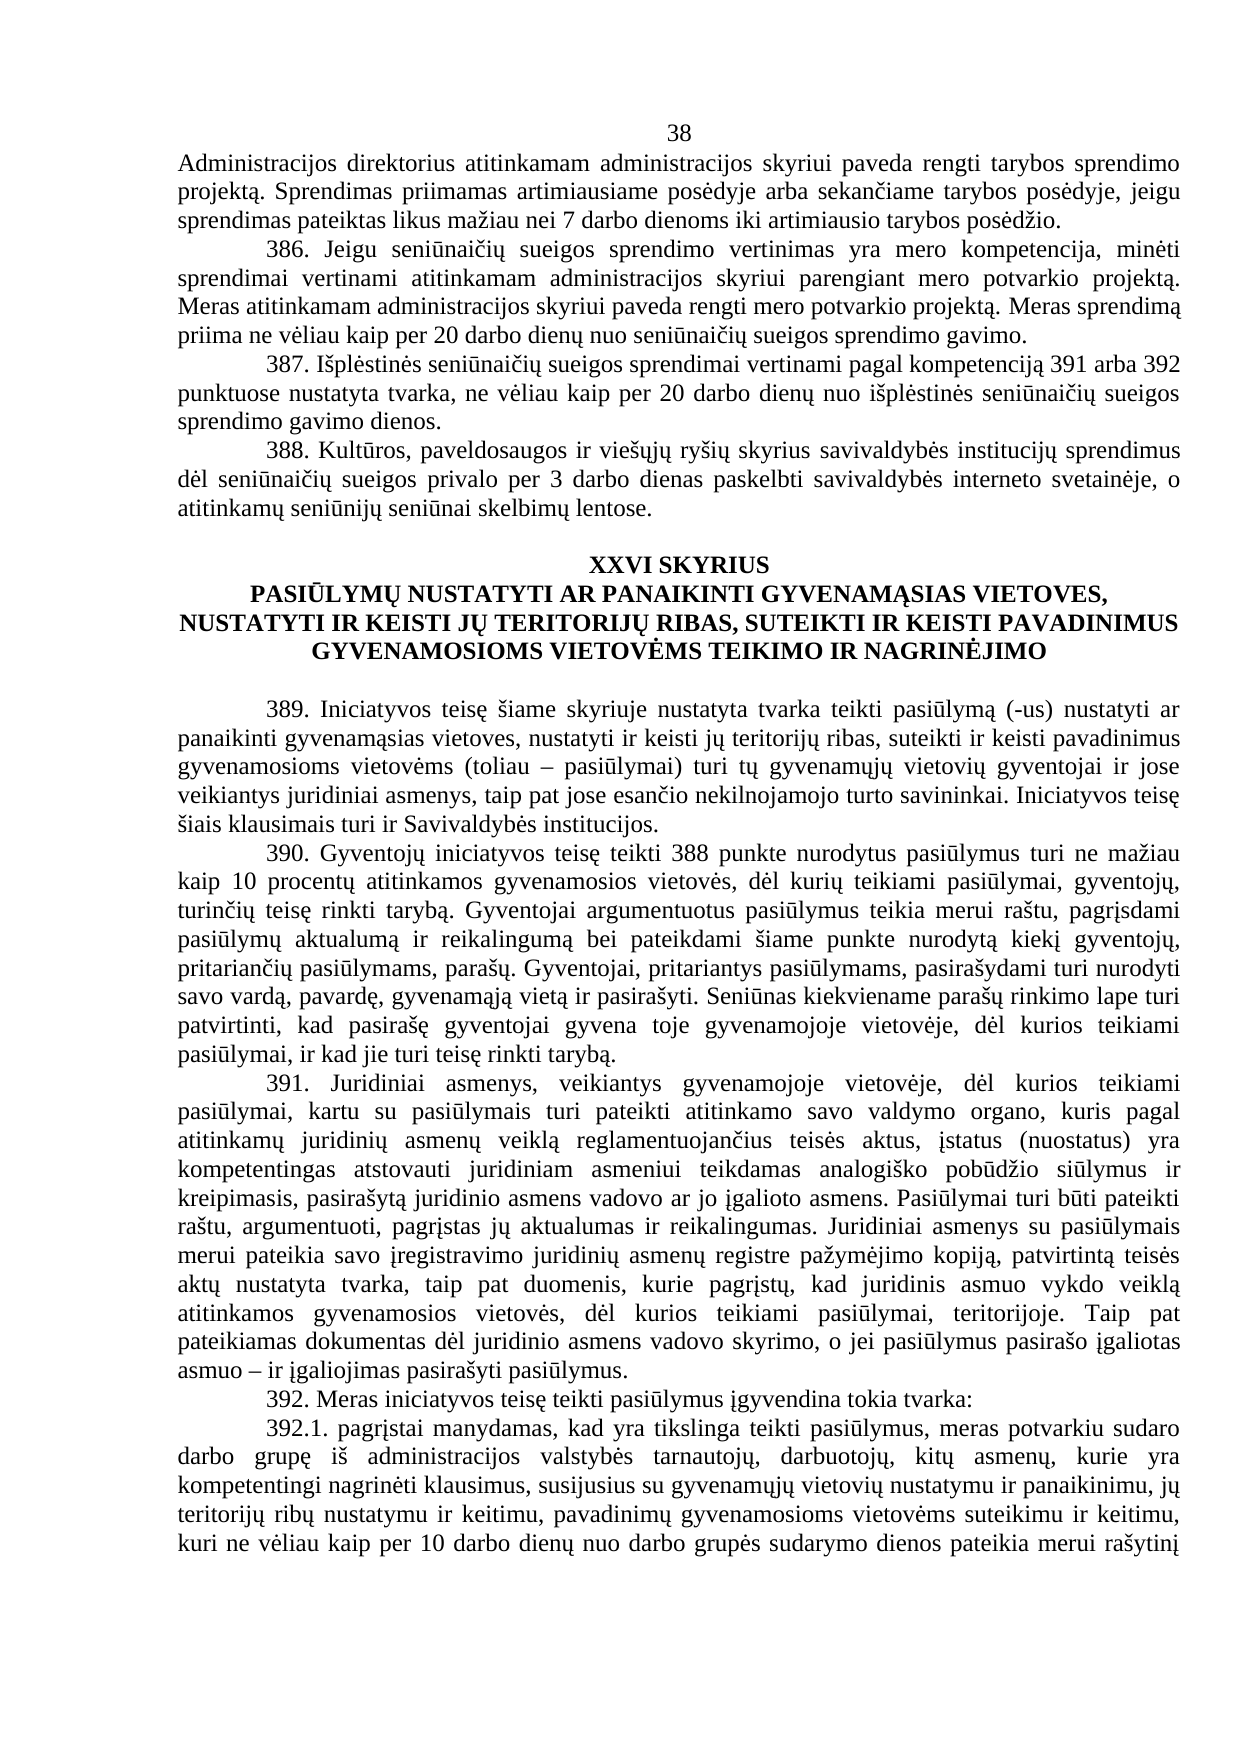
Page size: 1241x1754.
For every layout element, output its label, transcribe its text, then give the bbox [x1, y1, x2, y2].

text 389. Iniciatyvos teisę šiame skyriuje nustatyta tvarka teikti pasiūlymą (-us) nustatyti ar panaikinti gyvenamąsias vietoves, nustatyti ir keisti jų teritorijų ribas, suteikti ir keisti pavadinimus gyvenamosioms vietovėms (toliau – pasiūlymai) turi tų gyvenamųjų vietovių gyventojai ir jose veikiantys juridiniai asmenys, taip pat jose esančio nekilnojamojo turto savininkai. Iniciatyvos teisę šiais klausimais turi ir Savivaldybės institucijos. [177, 694, 1181, 838]
text 392. Meras iniciatyvos teisę teikti pasiūlymus įgyvendina tokia tvarka: [177, 1384, 1181, 1413]
text 391. Juridiniai asmenys, veikiantys gyvenamojoje vietovėje, dėl kurios teikiami pasiūlymai, kartu su pasiūlymais turi pateikti atitinkamo savo valdymo organo, kuris pagal atitinkamų juridinių asmenų veiklą reglamentuojančius teisės aktus, įstatus (nuostatus) yra kompetentingas atstovauti juridiniam asmeniui teikdamas analogiško pobūdžio siūlymus ir kreipimasis, pasirašytą juridinio asmens vadovo ar jo įgalioto asmens. Pasiūlymai turi būti pateikti raštu, argumentuoti, pagrįstas jų aktualumas ir reikalingumas. Juridiniai asmenys su pasiūlymais merui pateikia savo įregistravimo juridinių asmenų registre pažymėjimo kopiją, patvirtintą teisės aktų nustatyta tvarka, taip pat duomenis, kurie pagrįstų, kad juridinis asmuo vykdo veiklą atitinkamos gyvenamosios vietovės, dėl kurios teikiami pasiūlymai, teritorijoje. Taip pat pateikiamas dokumentas dėl juridinio asmens vadovo skyrimo, o jei pasiūlymus pasirašo įgaliotas asmuo – ir įgaliojimas pasirašyti pasiūlymus. [177, 1068, 1181, 1384]
text 390. Gyventojų iniciatyvos teisę teikti 388 punkte nurodytus pasiūlymus turi ne mažiau kaip 10 procentų atitinkamos gyvenamosios vietovės, dėl kurių teikiami pasiūlymai, gyventojų, turinčių teisę rinkti tarybą. Gyventojai argumentuotus pasiūlymus teikia merui raštu, pagrįsdami pasiūlymų aktualumą ir reikalingumą bei pateikdami šiame punkte nurodytą kiekį gyventojų, pritariančių pasiūlymams, parašų. Gyventojai, pritariantys pasiūlymams, pasirašydami turi nurodyti savo vardą, pavardę, gyvenamąją vietą ir pasirašyti. Seniūnas kiekviename parašų rinkimo lape turi patvirtinti, kad pasirašę gyventojai gyvena toje gyvenamojoje vietovėje, dėl kurios teikiami pasiūlymai, ir kad jie turi teisę rinkti tarybą. [177, 838, 1181, 1068]
text XXVI SKYRIUS [177, 550, 1181, 579]
text Administracijos direktorius atitinkamam administracijos skyriui paveda rengti tarybos sprendimo projektą. Sprendimas priimamas artimiausiame posėdyje arba sekančiame tarybos posėdyje, jeigu sprendimas pateiktas likus mažiau nei 7 darbo dienoms iki artimiausio tarybos posėdžio. [177, 148, 1181, 234]
text 386. Jeigu seniūnaičių sueigos sprendimo vertinimas yra mero kompetencija, minėti sprendimai vertinami atitinkamam administracijos skyriui parengiant mero potvarkio projektą. Meras atitinkamam administracijos skyriui paveda rengti mero potvarkio projektą. Meras sprendimą priima ne vėliau kaip per 20 darbo dienų nuo seniūnaičių sueigos sprendimo gavimo. [177, 234, 1181, 349]
text 387. Išplėstinės seniūnaičių sueigos sprendimai vertinami pagal kompetenciją 391 arba 392 punktuose nustatyta tvarka, ne vėliau kaip per 20 darbo dienų nuo išplėstinės seniūnaičių sueigos sprendimo gavimo dienos. [177, 349, 1181, 435]
text 392.1. pagrįstai manydamas, kad yra tikslinga teikti pasiūlymus, meras potvarkiu sudaro darbo grupę iš administracijos valstybės tarnautojų, darbuotojų, kitų asmenų, kurie yra kompetentingi nagrinėti klausimus, susijusius su gyvenamųjų vietovių nustatymu ir panaikinimu, jų teritorijų ribų nustatymu ir keitimu, pavadinimų gyvenamosioms vietovėms suteikimu ir keitimu, kuri ne vėliau kaip per 10 darbo dienų nuo darbo grupės sudarymo dienos pateikia merui rašytinį [177, 1413, 1181, 1556]
text 388. Kultūros, paveldosaugos ir viešųjų ryšių skyrius savivaldybės institucijų sprendimus dėl seniūnaičių sueigos privalo per 3 darbo dienas paskelbti savivaldybės interneto svetainėje, o atitinkamų seniūnijų seniūnai skelbimų lentose. [177, 435, 1181, 521]
text PASIŪLYMŲ NUSTATYTI AR PANAIKINTI GYVENAMĄSIAS VIETOVES, NUSTATYTI IR KEISTI JŲ TERITORIJŲ RIBAS, SUTEIKTI IR KEISTI PAVADINIMUS GYVENAMOSIOMS VIETOVĖMS TEIKIMO IR NAGRINĖJIMO [177, 579, 1181, 665]
